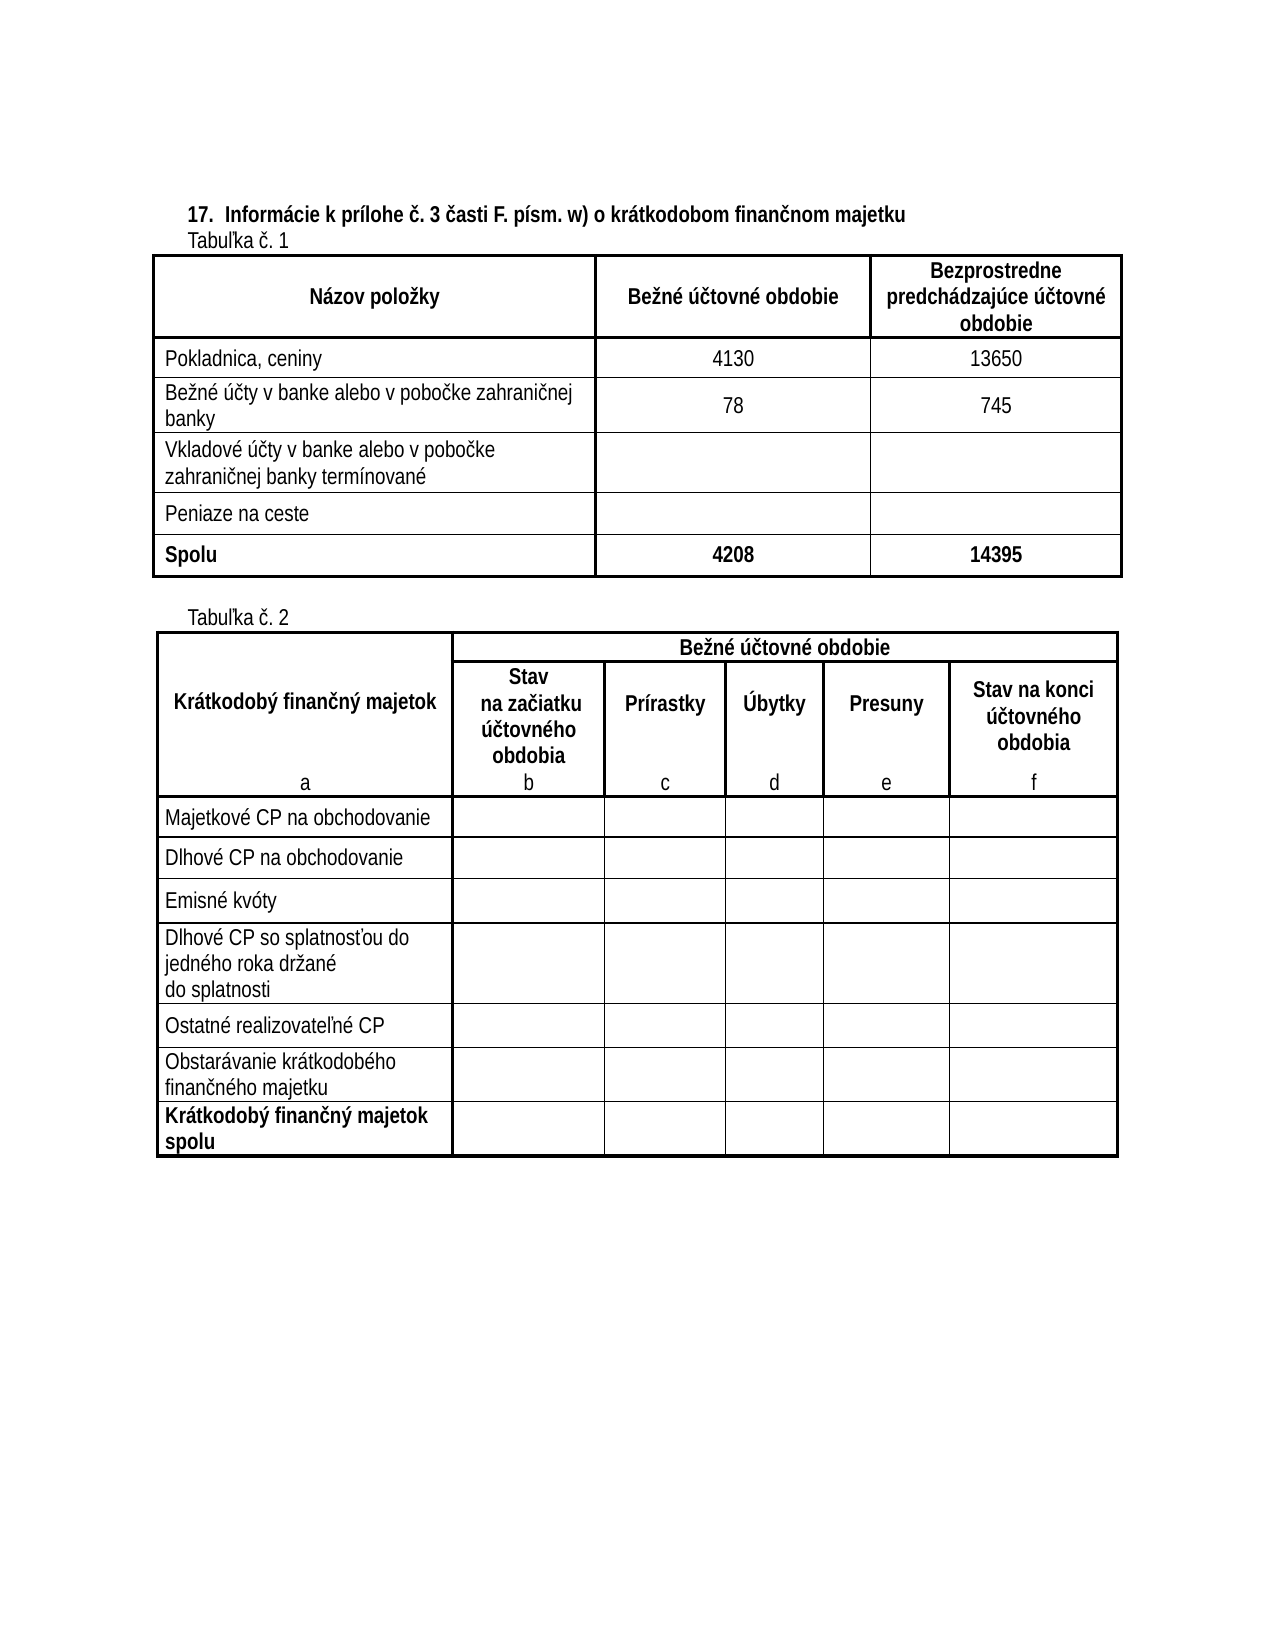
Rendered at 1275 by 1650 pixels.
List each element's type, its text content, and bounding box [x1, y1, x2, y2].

table_cell [824, 1048, 949, 1101]
table_cell [950, 1048, 1116, 1101]
table_cell Krátkodobý finančný majetok spolu [159, 1102, 451, 1154]
table_cell [726, 798, 823, 836]
table_cell Spolu [155, 535, 594, 575]
table_cell [597, 493, 870, 533]
table_cell [605, 838, 725, 878]
table_cell Bežné účty v banke alebo v pobočke zahraničnej banky [155, 378, 594, 432]
table_cell c [606, 769, 724, 795]
table_cell [454, 798, 604, 836]
table_cell [824, 924, 949, 1003]
table_cell [454, 1048, 604, 1101]
table_cell [950, 1102, 1116, 1154]
table_header Bezprostredne predchádzajúce účtovné obdobie [872, 257, 1120, 336]
table_cell 4130 [597, 339, 870, 377]
table_cell Dlhové CP so splatnosťou do jedného roka držané do splatnosti [159, 924, 451, 1003]
table_cell Stav na konci účtovného obdobia [951, 663, 1116, 769]
table_cell [950, 924, 1116, 1003]
table_cell Emisné kvóty [159, 879, 451, 922]
table_cell f [951, 769, 1116, 795]
table_cell [950, 1004, 1116, 1047]
text Tabuľka č. 2 [187, 604, 1087, 631]
table_cell [950, 838, 1116, 878]
table_cell 14395 [871, 535, 1120, 575]
table_cell Majetkové CP na obchodovanie [159, 798, 451, 836]
table_cell e [825, 769, 948, 795]
table_cell [605, 1102, 725, 1154]
table_cell b [454, 769, 603, 795]
table_cell [454, 1102, 604, 1154]
table_cell 745 [871, 378, 1120, 432]
table_cell [605, 798, 725, 836]
table_cell [605, 1004, 725, 1047]
table_cell d [727, 769, 822, 795]
table_cell Prírastky [606, 663, 724, 769]
table_cell Ostatné realizovateľné CP [159, 1004, 451, 1047]
table_cell [950, 798, 1116, 836]
table_cell Dlhové CP na obchodovanie [159, 838, 451, 878]
table_cell 78 [597, 378, 870, 432]
table_cell [824, 1004, 949, 1047]
table_header Krátkodobý finančný majetok [159, 634, 451, 769]
table_cell [824, 798, 949, 836]
table_cell Vkladové účty v banke alebo v pobočke zahraničnej banky termínované [155, 433, 594, 492]
table_cell [726, 924, 823, 1003]
table_cell [605, 1048, 725, 1101]
text 17. Informácie k prílohe č. 3 časti F. písm. w) o krátkodobom finančnom majetku [187, 201, 1087, 227]
table_header Bežné účtovné obdobie [454, 634, 1116, 660]
table_cell 13650 [871, 339, 1120, 377]
table_cell [726, 838, 823, 878]
table_cell Pokladnica, ceniny [155, 339, 594, 377]
table_cell [605, 879, 725, 922]
table_cell 4208 [597, 535, 870, 575]
table_cell [454, 838, 604, 878]
table_cell [950, 879, 1116, 922]
table_cell [824, 1102, 949, 1154]
table_cell Obstarávanie krátkodobého finančného majetku [159, 1048, 451, 1101]
table_cell Úbytky [727, 663, 822, 769]
table_cell Stav na začiatku účtovného obdobia [454, 663, 603, 769]
table_cell Presuny [825, 663, 948, 769]
table_cell [597, 433, 870, 492]
text Tabuľka č. 1 [187, 227, 1087, 254]
table_cell [454, 879, 604, 922]
table_cell [726, 1048, 823, 1101]
table_cell [726, 879, 823, 922]
table_cell [454, 924, 604, 1003]
table_cell [726, 1102, 823, 1154]
table_cell [824, 838, 949, 878]
table_header Bežné účtovné obdobie [597, 257, 869, 336]
table_cell a [159, 769, 451, 795]
table_cell [871, 493, 1120, 533]
table_cell Peniaze na ceste [155, 493, 594, 533]
table_cell [605, 924, 725, 1003]
table_header Názov položky [155, 257, 594, 336]
table_cell [726, 1004, 823, 1047]
table_cell [824, 879, 949, 922]
table_cell [454, 1004, 604, 1047]
table_cell [871, 433, 1120, 492]
